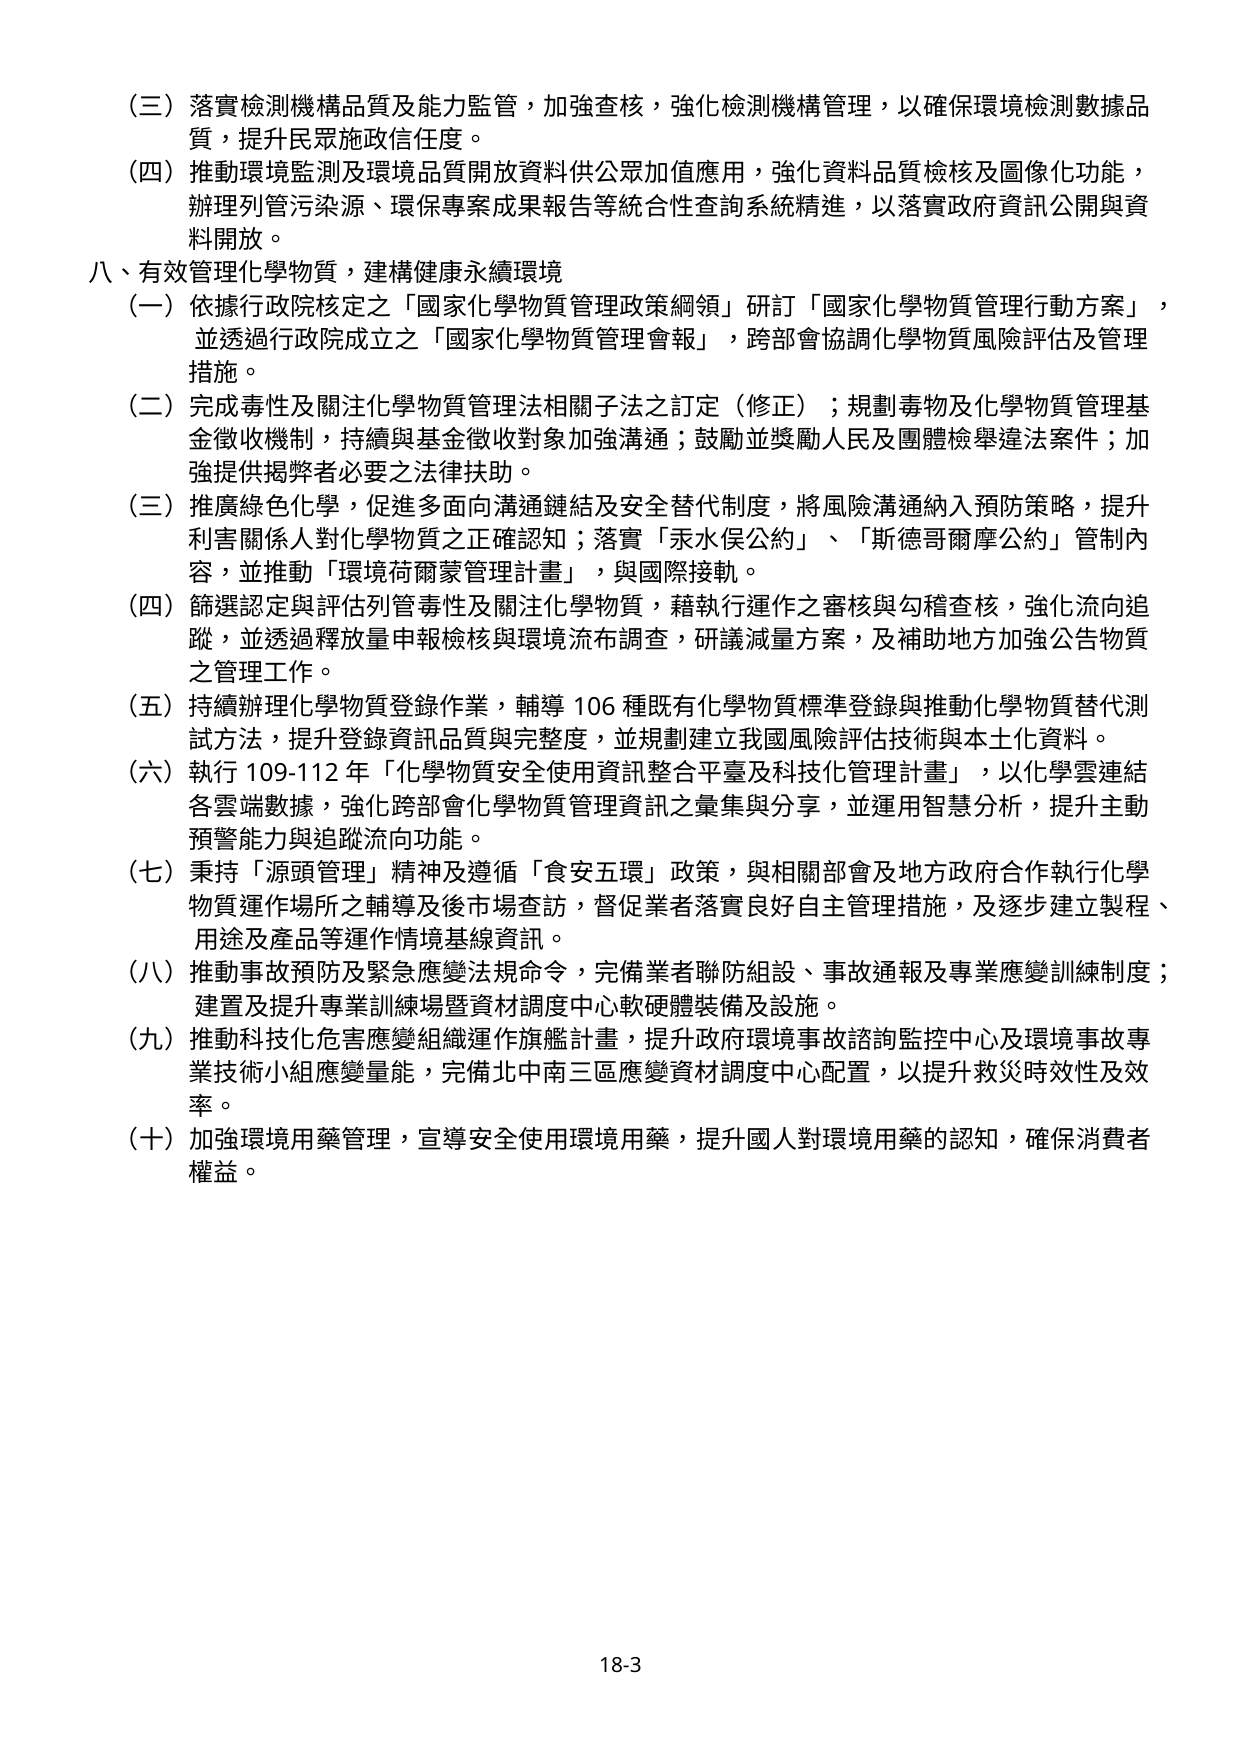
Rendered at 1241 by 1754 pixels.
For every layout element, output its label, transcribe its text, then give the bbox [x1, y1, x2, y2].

text （十）加強環境用藥管理，宣導安全使用環境用藥，提升國人對環境用藥的認知，確保消費者 權益。 [113, 1122, 1152, 1188]
list （三）推廣綠色化學，促進多面向溝通鏈結及安全替代制度，將風險溝通納入預防策略，提升 利害關係人對化學物質之正確認知；落實「汞水俣公約」、「斯德哥爾摩公約」管制內 容，並推動「環境荷爾蒙管理計畫」，與國際接軌。 [113, 488, 1152, 588]
list （六）執行 109-112 年「化學物質安全使用資訊整合平臺及科技化管理計畫」，以化學雲連結 各雲端數據，強化跨部會化學物質管理資訊之彙集與分享，並運用智慧分析，提升主動 預警能力與追蹤流向功能。 [113, 755, 1152, 855]
list （四）篩選認定與評估列管毒性及關注化學物質，藉執行運作之審核與勾稽查核，強化流向追 蹤，並透過釋放量申報檢核與環境流布調查，研議減量方案，及補助地方加強公告物質 之管理工作。 [113, 588, 1152, 688]
list （五）持續辦理化學物質登錄作業，輔導 106 種既有化學物質標準登錄與推動化學物質替代測 試方法，提升登錄資訊品質與完整度，並規劃建立我國風險評估技術與本土化資料。 [113, 688, 1152, 755]
list （一）依據行政院核定之「國家化學物質管理政策綱領」研訂「國家化學物質管理行動方案」， 並透過行政院成立之「國家化學物質管理會報」，跨部會協調化學物質風險評估及管理 措施。 [113, 288, 1152, 388]
list （四）推動環境監測及環境品質開放資料供公眾加值應用，強化資料品質檢核及圖像化功能， 辦理列管污染源、環保專案成果報告等統合性查詢系統精進，以落實政府資訊公開與資 料開放。 [113, 155, 1152, 255]
list （二）完成毒性及關注化學物質管理法相關子法之訂定（修正）；規劃毒物及化學物質管理基 金徵收機制，持續與基金徵收對象加強溝通；鼓勵並獎勵人民及團體檢舉違法案件；加 強提供揭弊者必要之法律扶助。 [113, 388, 1152, 488]
list （八）推動事故預防及緊急應變法規命令，完備業者聯防組設、事故通報及專業應變訓練制度； 建置及提升專業訓練場暨資材調度中心軟硬體裝備及設施。 [113, 955, 1152, 1022]
text 八、有效管理化學物質，建構健康永續環境 [88, 255, 1152, 288]
list （三）落實檢測機構品質及能力監管，加強查核，強化檢測機構管理，以確保環境檢測數據品 質，提升民眾施政信任度。 [113, 88, 1152, 155]
list （七）秉持「源頭管理」精神及遵循「食安五環」政策，與相關部會及地方政府合作執行化學 物質運作場所之輔導及後市場查訪，督促業者落實良好自主管理措施，及逐步建立製程、 用途及產品等運作情境基線資訊。 [113, 855, 1152, 955]
list （九）推動科技化危害應變組織運作旗艦計畫，提升政府環境事故諮詢監控中心及環境事故專 業技術小組應變量能，完備北中南三區應變資材調度中心配置，以提升救災時效性及效 率。 [113, 1022, 1152, 1122]
